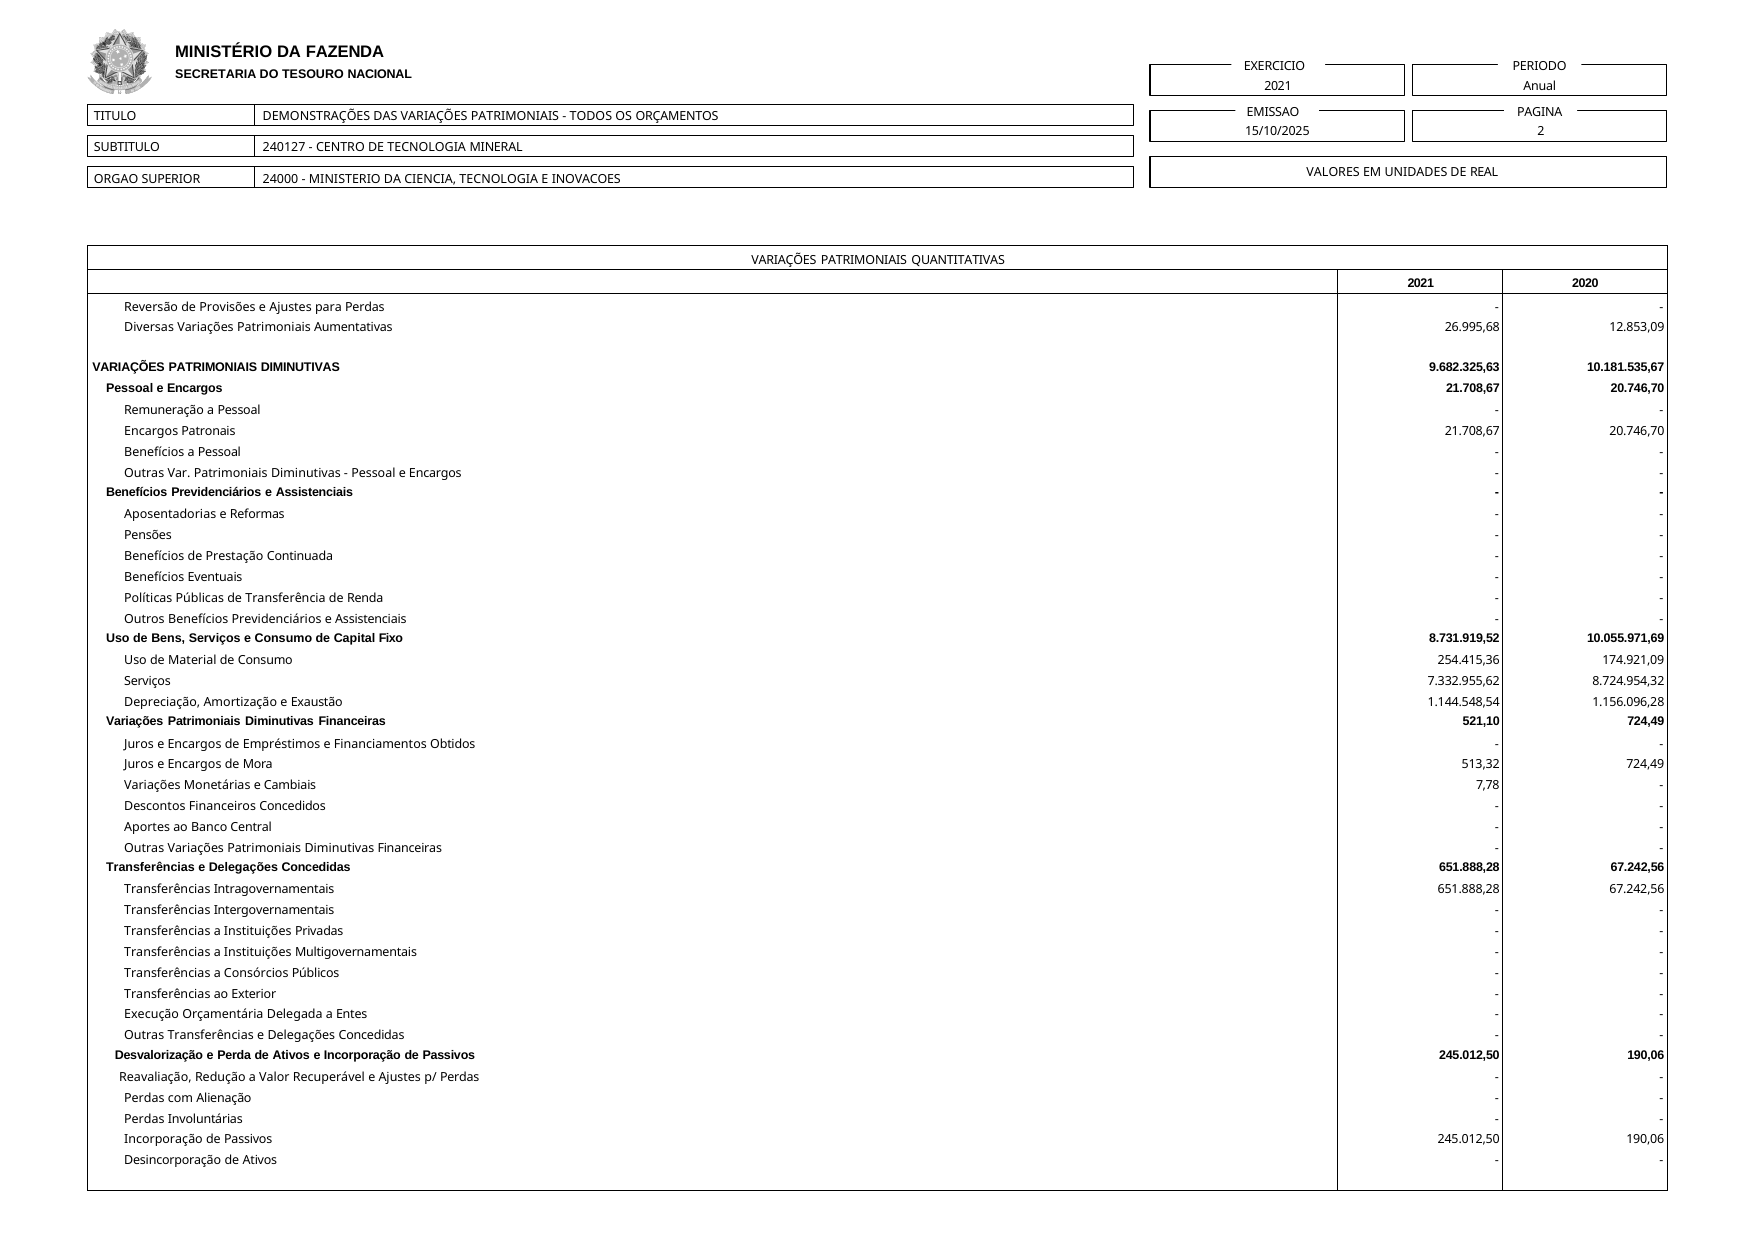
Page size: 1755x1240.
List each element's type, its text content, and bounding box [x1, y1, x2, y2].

table_cell - [1503, 1003, 1667, 1023]
table_cell - [1503, 565, 1667, 586]
table_cell - [1338, 1024, 1502, 1044]
table_cell - [1503, 461, 1667, 482]
table_cell Aportes ao Banco Central [88, 815, 1337, 836]
table_cell - [1338, 503, 1502, 523]
table_cell Transferências a Instituições Multigovernamentais [88, 940, 1337, 961]
table_cell - [1503, 961, 1667, 982]
table_cell 651.888,28 [1338, 857, 1502, 878]
table_cell Transferências Intragovernamentais [88, 878, 1337, 898]
table_cell Benefícios de Prestação Continuada [88, 544, 1337, 565]
table_cell 1.156.096,28 [1503, 690, 1667, 711]
table_cell - [1503, 836, 1667, 857]
table_cell 7.332.955,62 [1338, 669, 1502, 690]
table_cell Juros e Encargos de Empréstimos e Financiamentos Obtidos [88, 732, 1337, 753]
table_cell Reavaliação, Redução a Valor Recuperável e Ajustes p/ Perdas [88, 1065, 1337, 1086]
table_cell - [1503, 607, 1667, 628]
table_cell Variações Monetárias e Cambiais [88, 774, 1337, 794]
table_cell Outras Variações Patrimoniais Diminutivas Financeiras [88, 836, 1337, 857]
table_cell - [1503, 399, 1667, 419]
table_cell Variações Patrimoniais Diminutivas Financeiras [88, 711, 1337, 732]
table_cell 724,49 [1503, 711, 1667, 732]
table_cell - [1338, 524, 1502, 544]
table_cell 2021 [1338, 270, 1502, 293]
table_cell Transferências Intergovernamentais [88, 899, 1337, 919]
table_header VARIAÇÕES PATRIMONIAIS QUANTITATIVAS [88, 246, 1667, 269]
table_cell 245.012,50 [1338, 1044, 1502, 1065]
table_cell - [1503, 940, 1667, 961]
table_cell 8.731.919,52 [1338, 628, 1502, 648]
table_cell 9.682.325,63 [1338, 346, 1502, 378]
table_cell - [1503, 815, 1667, 836]
table_cell 20.746,70 [1503, 378, 1667, 398]
table_cell - [1338, 1003, 1502, 1023]
table_cell - [1338, 836, 1502, 857]
table_cell Benefícios a Pessoal [88, 440, 1337, 461]
table_cell 20.746,70 [1503, 419, 1667, 440]
table_cell - [1503, 586, 1667, 607]
table_cell 26.995,68 [1338, 315, 1502, 346]
table_cell 7,78 [1338, 774, 1502, 794]
table_cell Transferências a Instituições Privadas [88, 919, 1337, 940]
table_cell - [1503, 919, 1667, 940]
table_cell Uso de Bens, Serviços e Consumo de Capital Fixo [88, 628, 1337, 648]
table_cell Outros Benefícios Previdenciários e Assistenciais [88, 607, 1337, 628]
table_cell - [1503, 1065, 1667, 1086]
table_cell - [1338, 565, 1502, 586]
table_cell - [1338, 461, 1502, 482]
table_cell - [1338, 1107, 1502, 1128]
table_cell Benefícios Eventuais [88, 565, 1337, 586]
table_cell Outras Var. Patrimoniais Diminutivas - Pessoal e Encargos [88, 461, 1337, 482]
table_cell - [1338, 1086, 1502, 1107]
table_cell - [1338, 482, 1502, 503]
table_cell - [1503, 774, 1667, 794]
table_cell 8.724.954,32 [1503, 669, 1667, 690]
table_cell VARIAÇÕES PATRIMONIAIS DIMINUTIVAS [88, 346, 1337, 378]
table_cell 174.921,09 [1503, 649, 1667, 669]
table_cell Outras Transferências e Delegações Concedidas [88, 1024, 1337, 1044]
table_cell Incorporação de Passivos [88, 1128, 1337, 1148]
table_cell - [1338, 1065, 1502, 1086]
table_cell Benefícios Previdenciários e Assistenciais [88, 482, 1337, 503]
table_cell - [1338, 919, 1502, 940]
table_cell - [1503, 982, 1667, 1003]
table_cell Diversas Variações Patrimoniais Aumentativas [88, 315, 1337, 346]
table_cell Encargos Patronais [88, 419, 1337, 440]
table_cell Remuneração a Pessoal [88, 399, 1337, 419]
table_cell - [1338, 544, 1502, 565]
table_cell Perdas com Alienação [88, 1086, 1337, 1107]
table_cell 1.144.548,54 [1338, 690, 1502, 711]
table_cell - [1338, 732, 1502, 753]
table_cell Serviços [88, 669, 1337, 690]
table_cell Pensões [88, 524, 1337, 544]
table_cell - [1503, 503, 1667, 523]
table_cell - [1338, 399, 1502, 419]
table_cell - [1503, 1107, 1667, 1128]
table_cell - [1503, 440, 1667, 461]
table_cell 513,32 [1338, 753, 1502, 773]
table_cell Descontos Financeiros Concedidos [88, 794, 1337, 815]
table_cell - [1338, 940, 1502, 961]
table_cell - [1338, 294, 1502, 315]
table_cell Juros e Encargos de Mora [88, 753, 1337, 773]
table_cell 21.708,67 [1338, 378, 1502, 398]
table_cell - [1338, 815, 1502, 836]
table_cell - [1338, 1149, 1502, 1189]
table_cell 521,10 [1338, 711, 1502, 732]
table_cell 254.415,36 [1338, 649, 1502, 669]
table_cell 724,49 [1503, 753, 1667, 773]
table_cell 21.708,67 [1338, 419, 1502, 440]
table_cell 12.853,09 [1503, 315, 1667, 346]
table_cell - [1503, 482, 1667, 503]
table_cell Desvalorização e Perda de Ativos e Incorporação de Passivos [88, 1044, 1337, 1065]
table_cell - [1503, 1086, 1667, 1107]
table_cell 67.242,56 [1503, 857, 1667, 878]
table_cell - [1503, 524, 1667, 544]
table_cell Transferências a Consórcios Públicos [88, 961, 1337, 982]
table_cell 10.181.535,67 [1503, 346, 1667, 378]
table_cell 190,06 [1503, 1044, 1667, 1065]
table_cell Aposentadorias e Reformas [88, 503, 1337, 523]
table_cell Políticas Públicas de Transferência de Renda [88, 586, 1337, 607]
table_cell 67.242,56 [1503, 878, 1667, 898]
table_cell - [1338, 794, 1502, 815]
table_cell - [1338, 586, 1502, 607]
table_cell Desincorporação de Ativos [88, 1149, 1337, 1189]
table_cell - [1338, 440, 1502, 461]
table_cell - [1503, 1024, 1667, 1044]
table_cell 10.055.971,69 [1503, 628, 1667, 648]
table_cell Depreciação, Amortização e Exaustão [88, 690, 1337, 711]
table_cell Reversão de Provisões e Ajustes para Perdas [88, 294, 1337, 315]
table_cell [88, 270, 1337, 293]
table_cell 651.888,28 [1338, 878, 1502, 898]
table_cell Execução Orçamentária Delegada a Entes [88, 1003, 1337, 1023]
table_cell - [1503, 544, 1667, 565]
table_cell Perdas Involuntárias [88, 1107, 1337, 1128]
table_cell 190,06 [1503, 1128, 1667, 1148]
table_cell 2020 [1503, 270, 1667, 293]
table_cell - [1503, 794, 1667, 815]
table_cell 245.012,50 [1338, 1128, 1502, 1148]
table_cell - [1503, 899, 1667, 919]
table_cell - [1338, 982, 1502, 1003]
table_cell - [1503, 1149, 1667, 1189]
table_cell Transferências ao Exterior [88, 982, 1337, 1003]
table_cell - [1338, 961, 1502, 982]
table_cell Pessoal e Encargos [88, 378, 1337, 398]
table_cell - [1503, 732, 1667, 753]
table_cell Transferências e Delegações Concedidas [88, 857, 1337, 878]
table_cell - [1338, 899, 1502, 919]
table_cell - [1338, 607, 1502, 628]
table_cell - [1503, 294, 1667, 315]
table_cell Uso de Material de Consumo [88, 649, 1337, 669]
